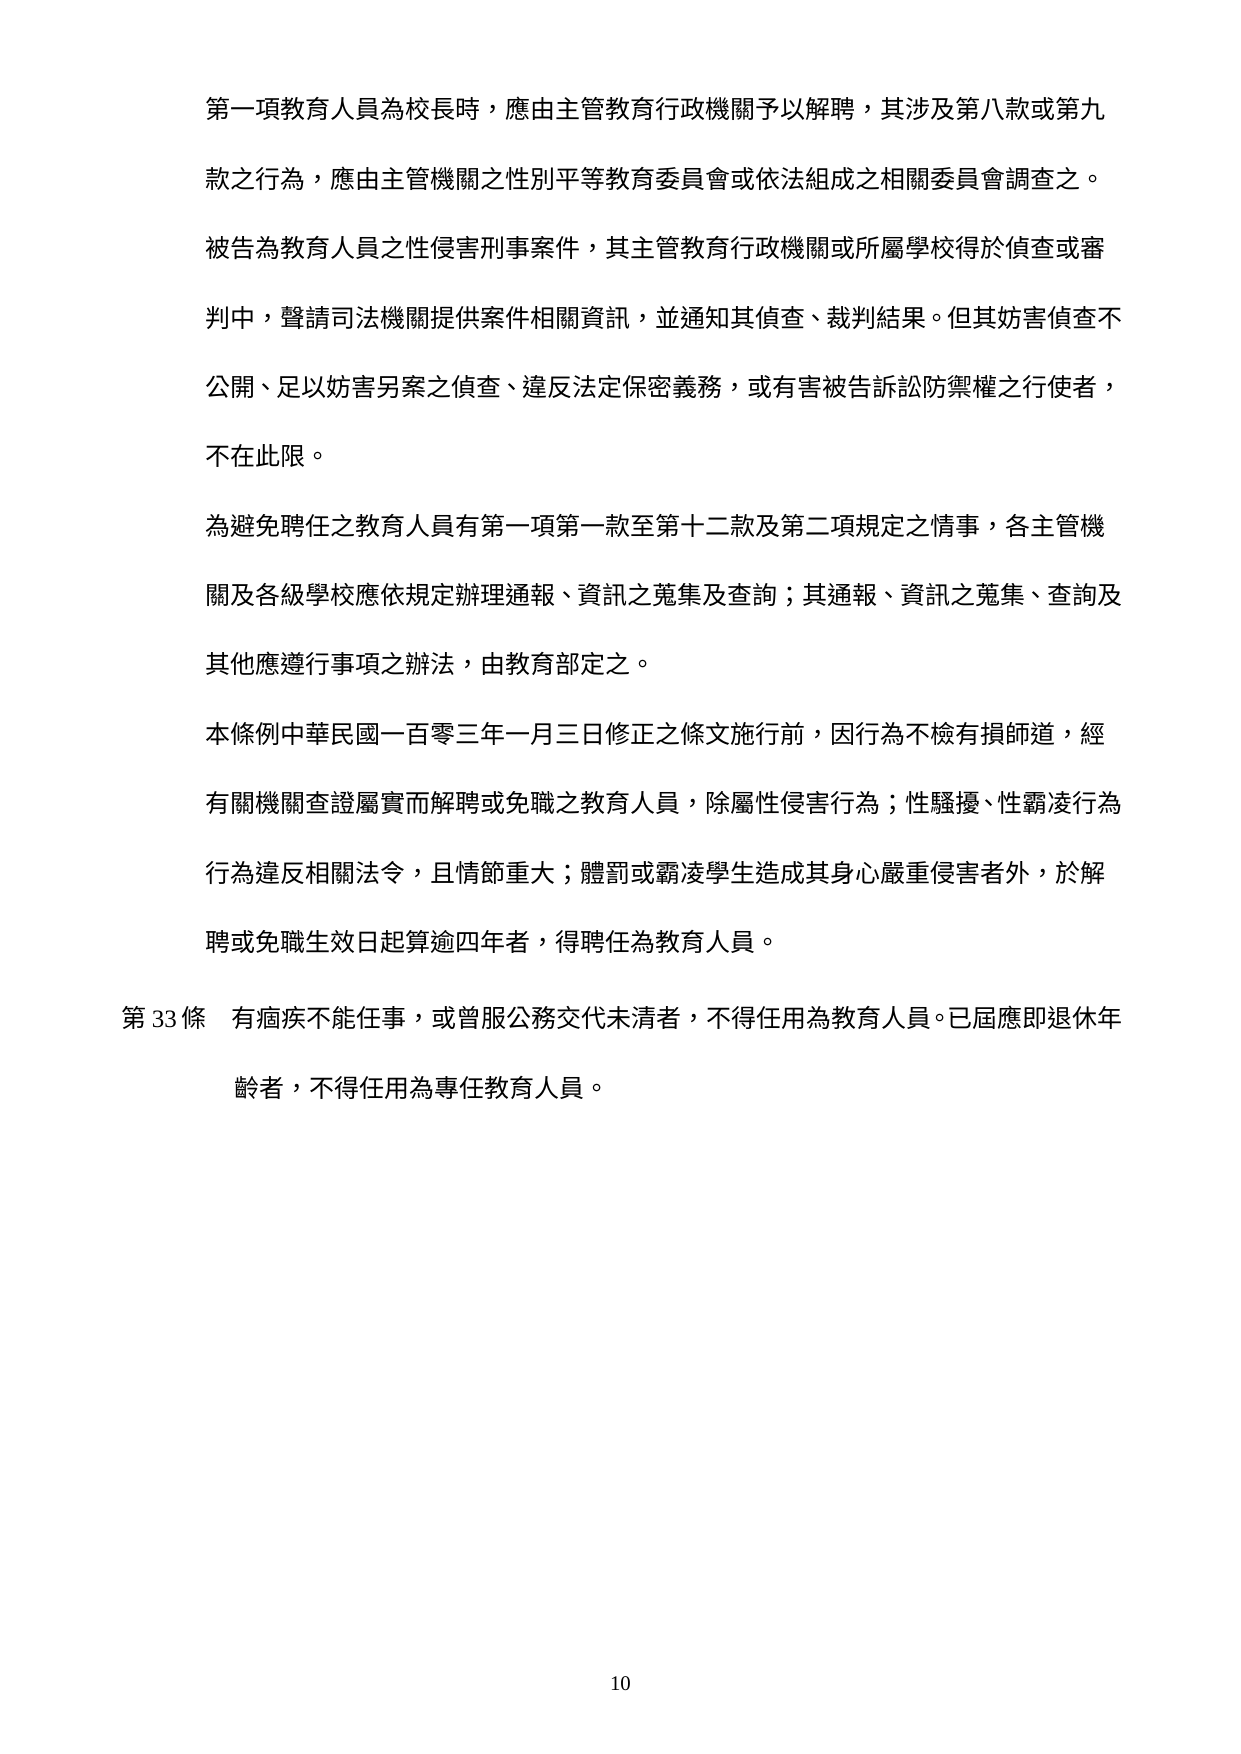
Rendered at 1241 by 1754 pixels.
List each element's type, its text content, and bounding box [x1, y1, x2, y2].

text 本條例中華民國一百零三年一月三日修正之條文施行前，因行為不檢有損師道，經有關機關查證屬實而解聘或免職之教育人員，除屬性侵害行為；性騷擾、性霸凌行為、行為違反相關法令，且情節重大；體罰或霸凌學生造成其身心嚴重侵害者外，於解聘或免職生效日起算逾四年者，得聘任為教育人員。 [206, 698, 1122, 975]
text 第一項教育人員為校長時，應由主管教育行政機關予以解聘，其涉及第八款或第九款之行為，應由主管機關之性別平等教育委員會或依法組成之相關委員會調查之。 [206, 73, 1122, 212]
text 為避免聘任之教育人員有第一項第一款至第十二款及第二項規定之情事，各主管機關及各級學校應依規定辦理通報、資訊之蒐集及查詢；其通報、資訊之蒐集、查詢及其他應遵行事項之辦法，由教育部定之。 [206, 490, 1122, 698]
text 被告為教育人員之性侵害刑事案件，其主管教育行政機關或所屬學校得於偵查或審判中，聲請司法機關提供案件相關資訊，並通知其偵查、裁判結果。但其妨害偵查不公開、足以妨害另案之偵查、違反法定保密義務，或有害被告訴訟防禦權之行使者，不在此限。 [206, 212, 1122, 490]
text 第33條 有痼疾不能任事，或曾服公務交代未清者，不得任用為教育人員。已屆應即退休年齡者，不得任用為專任教育人員。 [122, 982, 1122, 1121]
